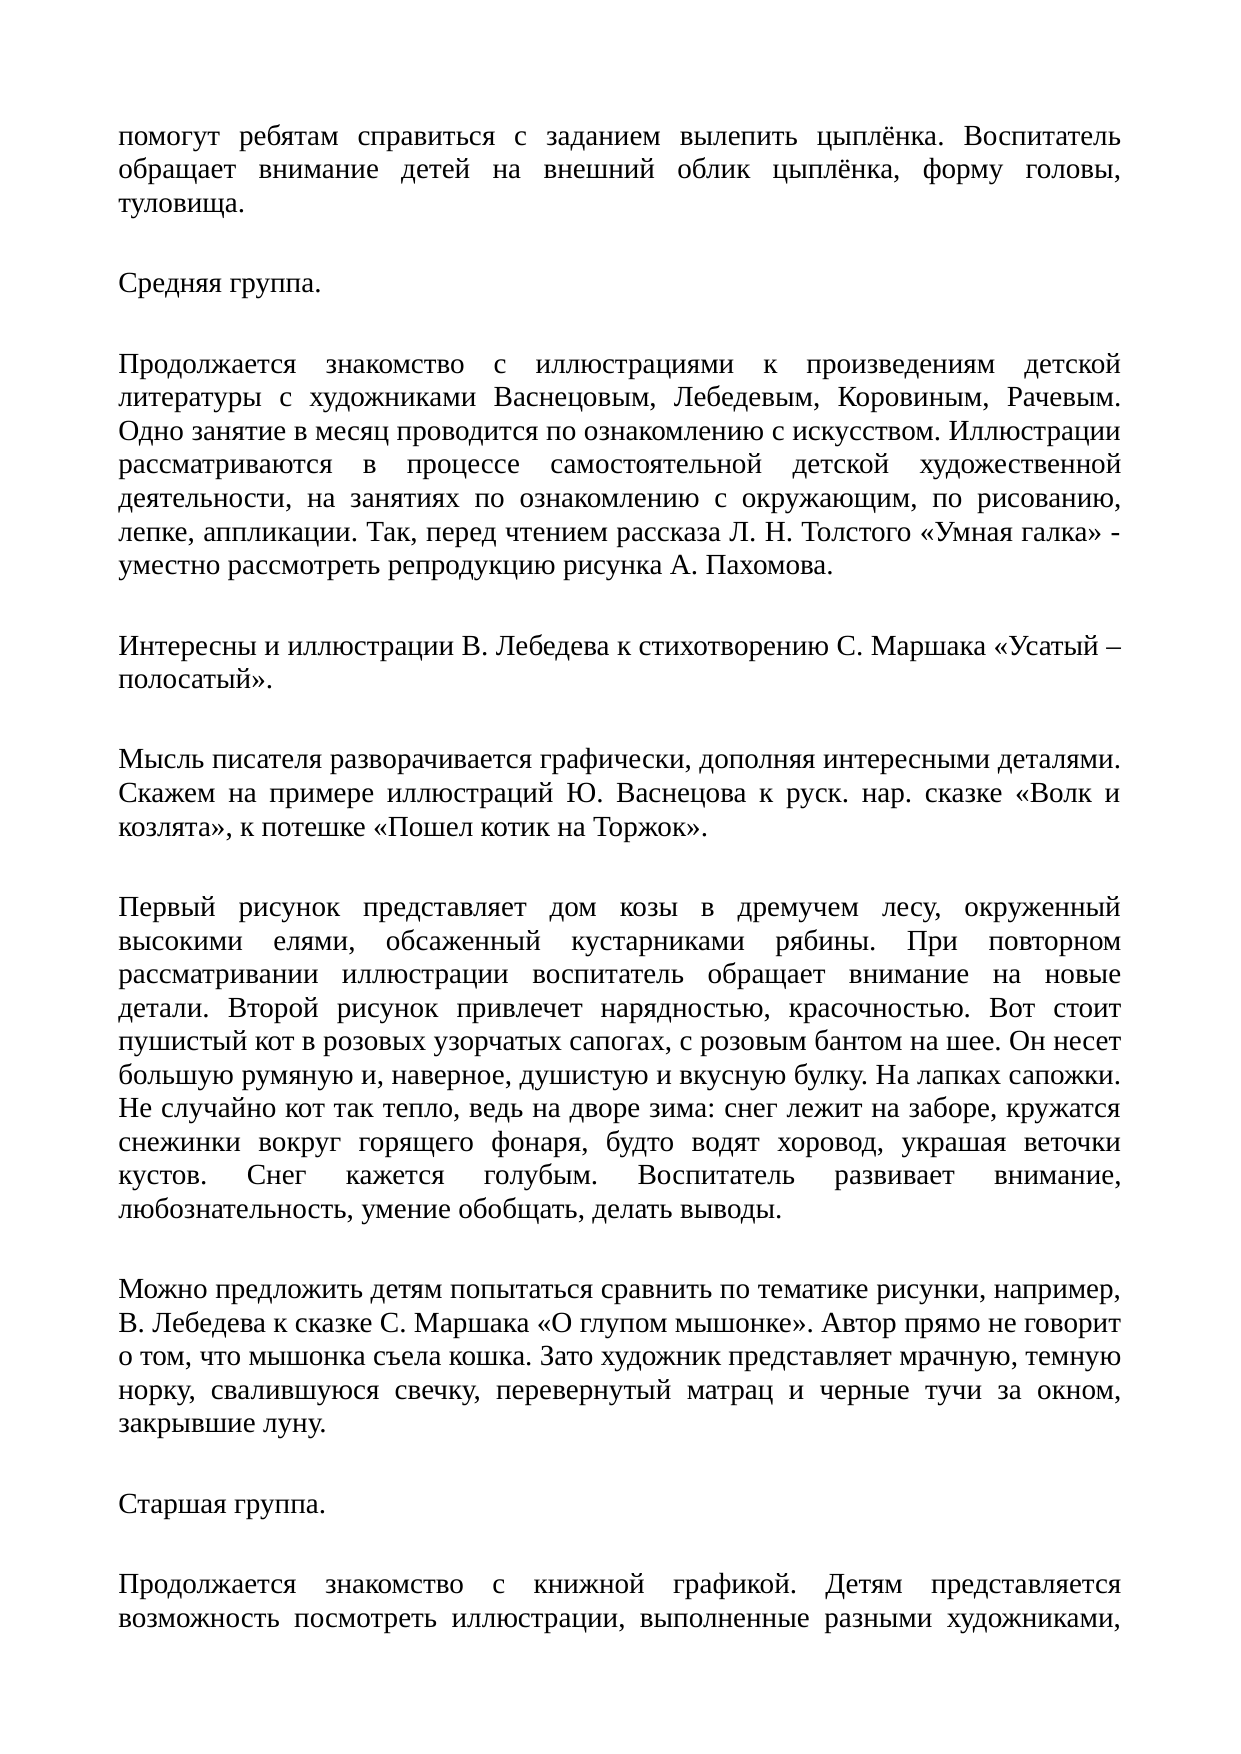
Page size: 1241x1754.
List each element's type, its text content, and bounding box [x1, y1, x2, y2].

text Продолжается знакомство с книжной графикой. Детям представляется возможность посмотреть иллюстрации, выполненные разными художниками, [118, 1566, 1122, 1633]
text Средняя группа. [118, 266, 1122, 299]
text Старшая группа. [118, 1486, 1122, 1519]
text Интересны и иллюстрации В. Лебедева к стихотворению С. Маршака «Усатый – полосатый». [118, 628, 1122, 695]
text Продолжается знакомство с иллюстрациями к произведениям детской литературы с художниками Васнецовым, Лебедевым, Коровиным, Рачевым. Одно занятие в месяц проводится по ознакомлению с искусством. Иллюстрации рассматриваются в процессе самостоятельной детской художественной деятельности, на занятиях по ознакомлению с окружающим, по рисованию, лепке, аппликации. Так, перед чтением рассказа Л. Н. Толстого «Умная галка» - уместно рассмотреть репродукцию рисунка А. Пахомова. [118, 346, 1122, 581]
text Можно предложить детям попытаться сравнить по тематике рисунки, например, В. Лебедева к сказке С. Маршака «О глупом мышонке». Автор прямо не говорит о том, что мышонка съела кошка. Зато художник представляет мрачную, темную норку, свалившуюся свечку, перевернутый матрац и черные тучи за окном, закрывшие луну. [118, 1271, 1122, 1439]
text Первый рисунок представляет дом козы в дремучем лесу, окруженный высокими елями, обсаженный кустарниками рябины. При повторном рассматривании иллюстрации воспитатель обращает внимание на новые детали. Второй рисунок привлечет нарядностью, красочностью. Вот стоит пушистый кот в розовых узорчатых сапогах, с розовым бантом на шее. Он несет большую румяную и, наверное, душистую и вкусную булку. На лапках сапожки. Не случайно кот так тепло, ведь на дворе зима: снег лежит на заборе, кружатся снежинки вокруг горящего фонаря, будто водят хоровод, украшая веточки кустов. Снег кажется голубым. Воспитатель развивает внимание, любознательность, умение обобщать, делать выводы. [118, 889, 1122, 1224]
text Мысль писателя разворачивается графически, дополняя интересными деталями. Скажем на примере иллюстраций Ю. Васнецова к руск. нар. сказке «Волк и козлята», к потешке «Пошел котик на Торжок». [118, 742, 1122, 842]
text помогут ребятам справиться с заданием вылепить цыплёнка. Воспитатель обращает внимание детей на внешний облик цыплёнка, форму головы, туловища. [118, 118, 1122, 219]
